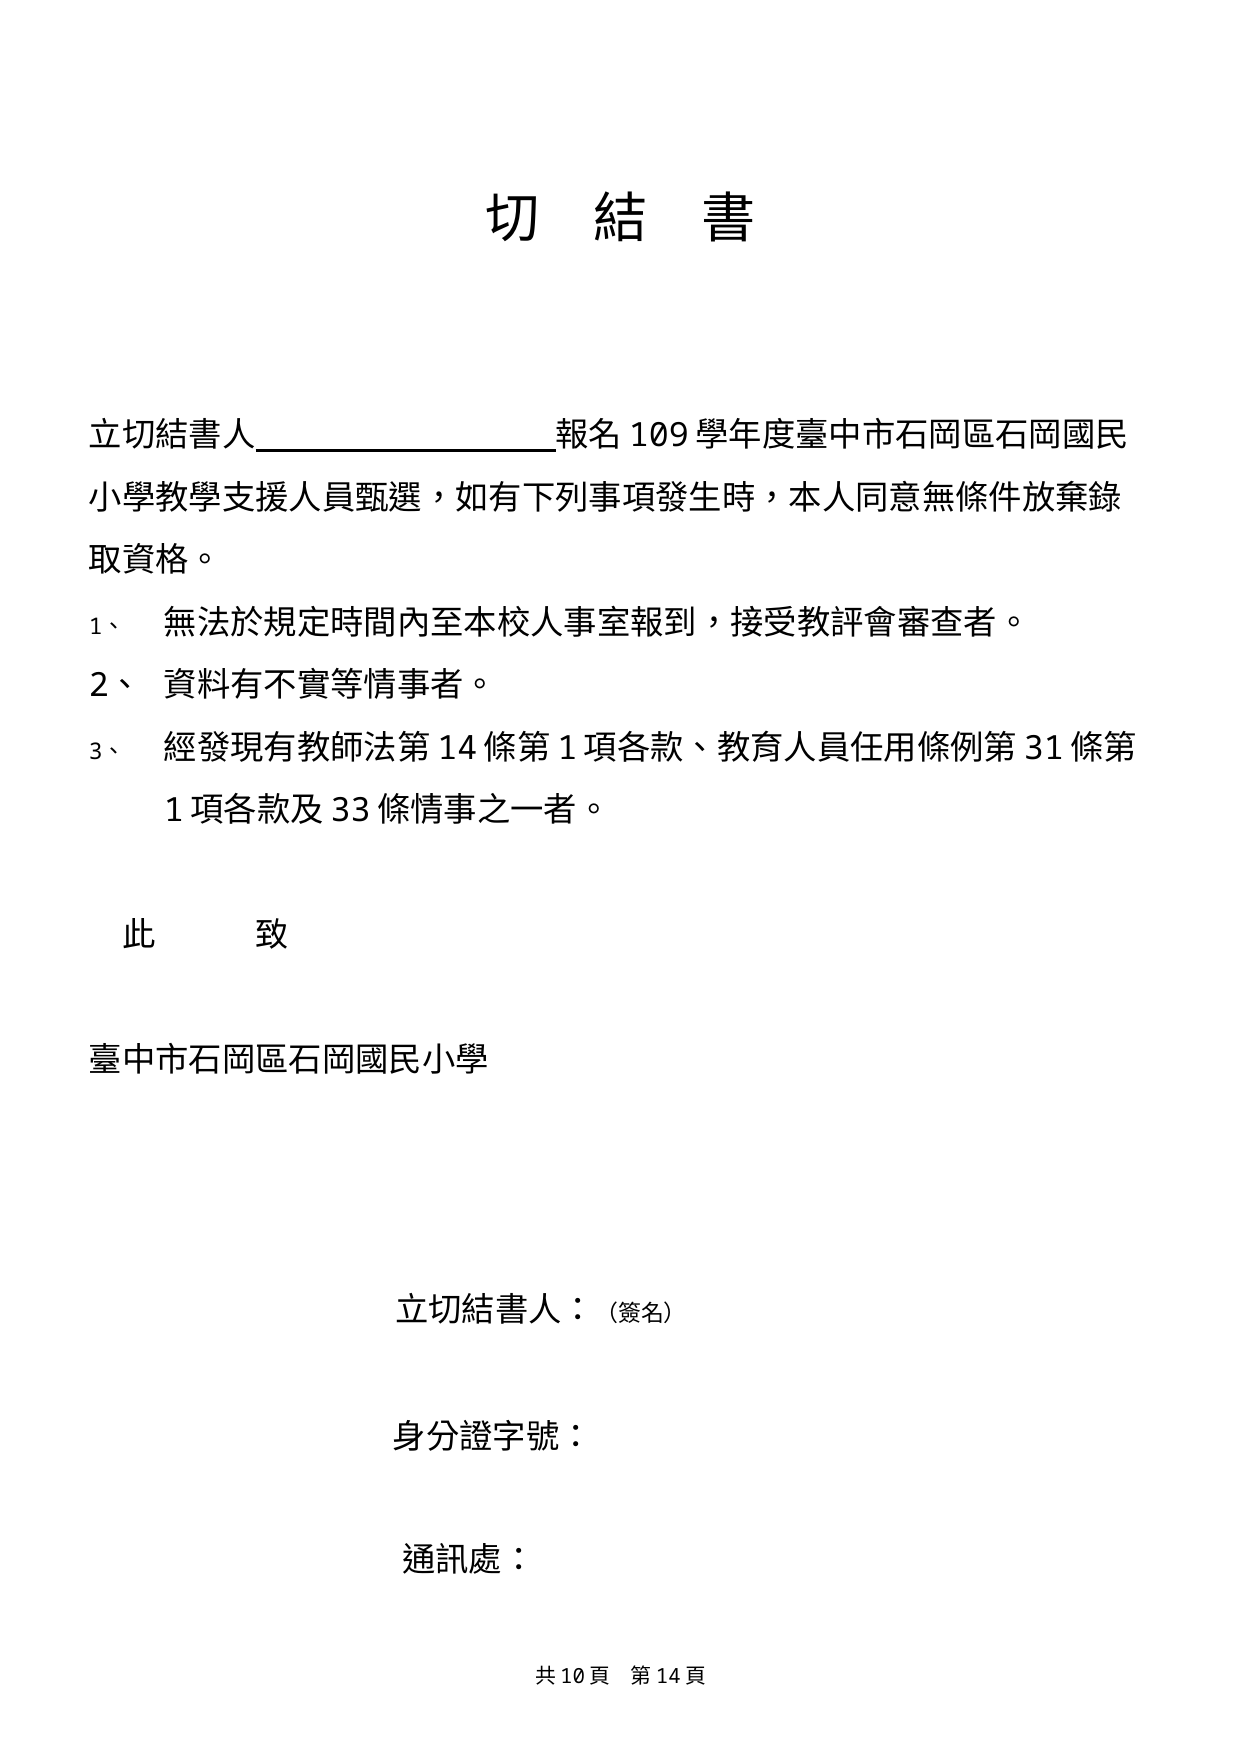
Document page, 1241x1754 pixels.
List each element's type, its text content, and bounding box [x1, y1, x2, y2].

text 臺中市石岡區石岡國民小學 [89, 1016, 1152, 1078]
list 經發現有教師法第14條第1項各款、教育人員任用條例第31條第1項各款及33條情事之一者。 [89, 703, 1152, 828]
list 無法於規定時間內至本校人事室報到，接受教評會審查者。 [89, 578, 1152, 641]
text 立切結書人 報名109學年度臺中市石岡區石岡國民小學教學支援人員甄選，如有下列事項發生時，本人同意無條件放棄錄取資格。 [89, 391, 1152, 578]
text 切 結 書 [89, 141, 1152, 266]
text 身分證字號： [89, 1391, 1152, 1453]
text 此 致 [89, 891, 1152, 953]
list 資料有不實等情事者。 [89, 641, 1152, 703]
text 立切結書人：（簽名） [89, 1266, 1152, 1328]
text 通訊處： [89, 1516, 1152, 1578]
